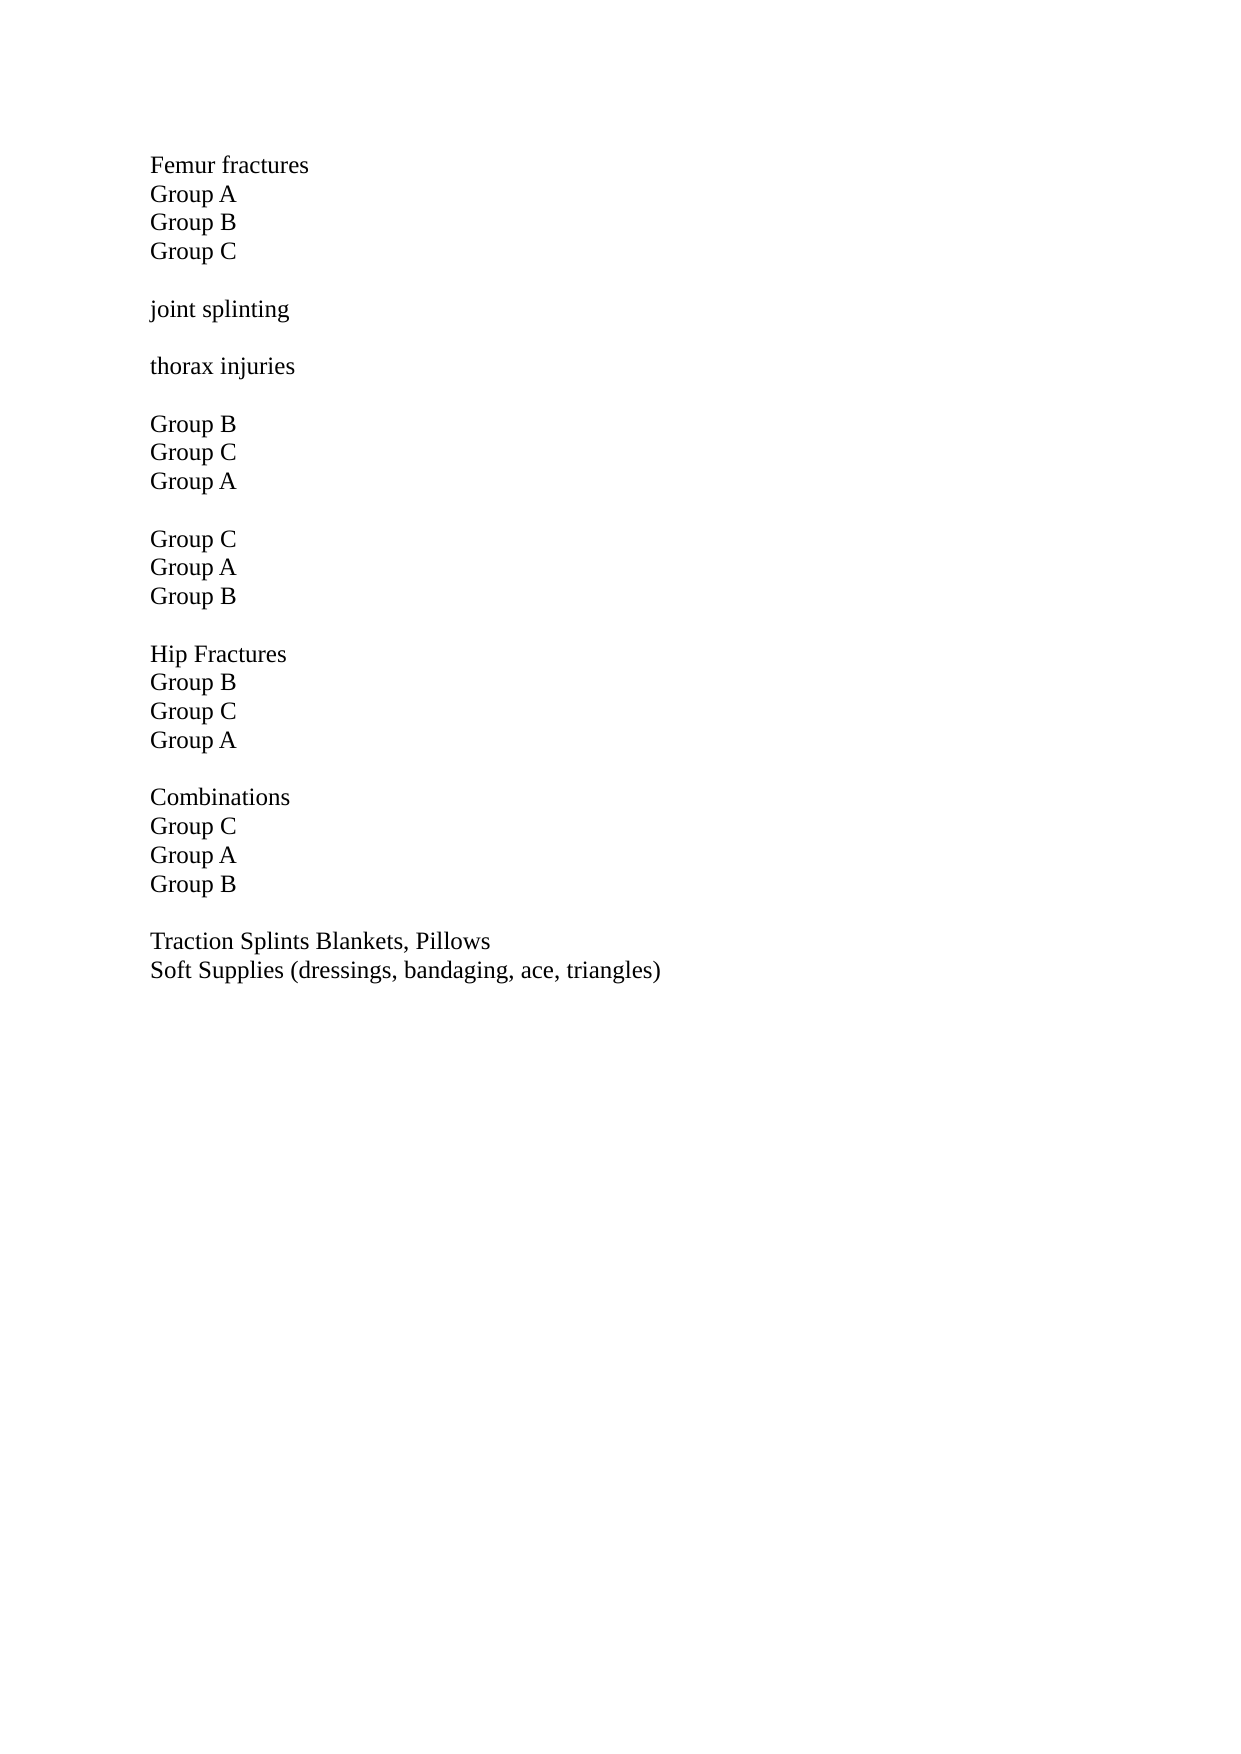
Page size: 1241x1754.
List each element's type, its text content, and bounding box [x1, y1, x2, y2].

text Combinations [150, 782, 1090, 811]
text Group C [150, 696, 1090, 725]
text Group A [150, 840, 1090, 869]
text Group A [150, 466, 1090, 495]
text Traction Splints Blankets, Pillows [150, 926, 1090, 955]
text Soft Supplies (dressings, bandaging, ace, triangles) [150, 955, 1090, 984]
text Group B [150, 869, 1090, 897]
text thorax injuries [150, 351, 1090, 380]
text Femur fractures [150, 150, 1090, 179]
text Group B [150, 667, 1090, 696]
text Group B [150, 409, 1090, 437]
text Group A [150, 552, 1090, 581]
text Group B [150, 207, 1090, 236]
text Group C [150, 524, 1090, 552]
text Group A [150, 179, 1090, 207]
text joint splinting [150, 294, 1090, 322]
text Group C [150, 437, 1090, 466]
text Hip Fractures [150, 639, 1090, 667]
text Group A [150, 725, 1090, 754]
text Group C [150, 236, 1090, 265]
text Group B [150, 581, 1090, 610]
text Group C [150, 811, 1090, 840]
